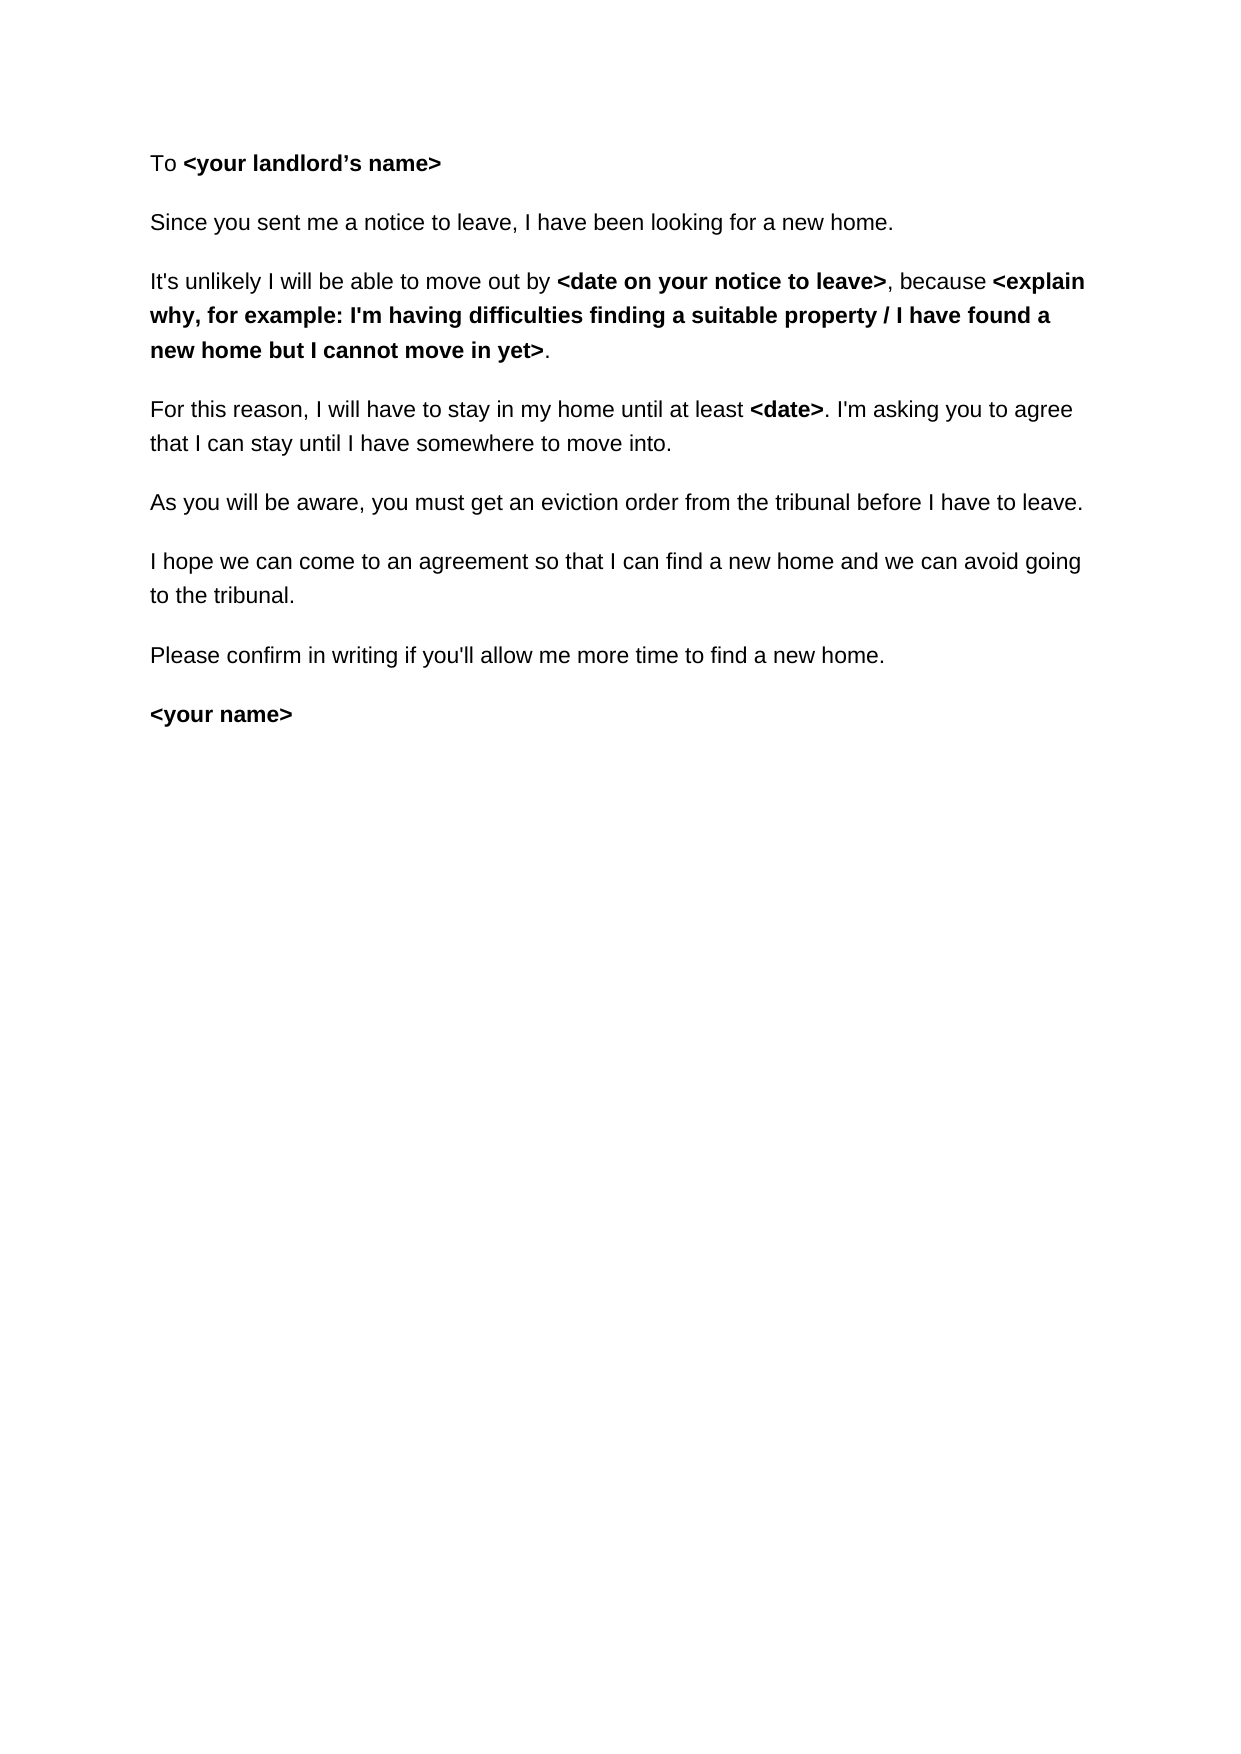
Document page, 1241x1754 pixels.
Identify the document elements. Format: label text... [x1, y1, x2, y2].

text <your name> [150, 701, 1090, 727]
text To <your landlord’s name> [150, 150, 1090, 176]
text I hope we can come to an agreement so that I can find a new home and we can avoid going to the tribunal. [150, 548, 1090, 609]
text For this reason, I will have to stay in my home until at least <date>. I'm asking you to agree that I can stay until I have somewhere to move into. [150, 396, 1090, 456]
text Please confirm in writing if you'll allow me more time to find a new home. [150, 642, 1090, 668]
text It's unlikely I will be able to move out by <date on your notice to leave>, because <explain why, for example: I'm having difficulties finding a suitable property / I have found a new home but I cannot move in yet>. [150, 268, 1090, 363]
text Since you sent me a notice to leave, I have been looking for a new home. [150, 209, 1090, 236]
text As you will be aware, you must get an eviction order from the tribunal before I have to leave. [150, 489, 1090, 516]
